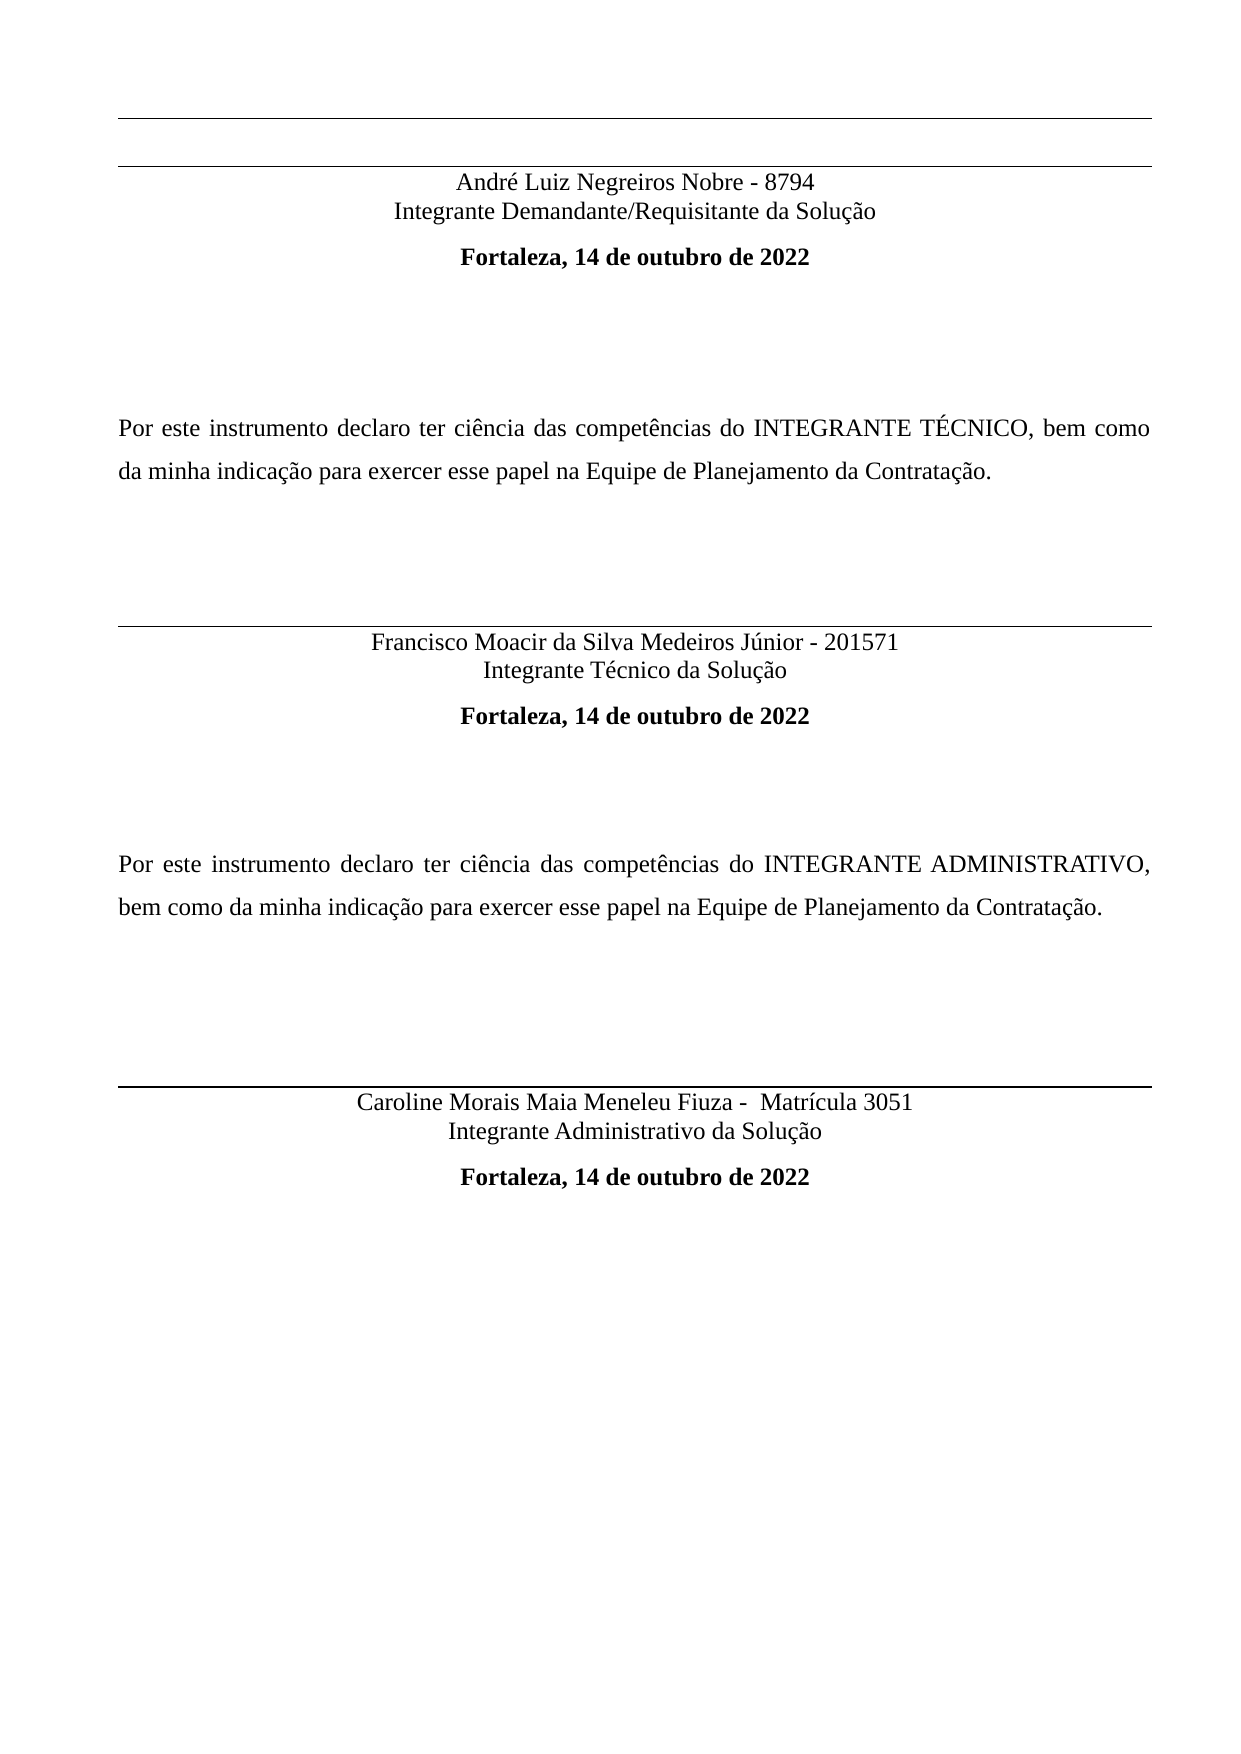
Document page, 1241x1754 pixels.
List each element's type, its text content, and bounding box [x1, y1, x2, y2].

table_cell Caroline Morais Maia Meneleu Fiuza - Matrícula 3051 Integrante Administrativo da Solução [118, 1088, 1152, 1162]
text Por este instrumento declaro ter ciência das competências do INTEGRANTE TÉCNICO, bem como da minha indicação para exercer esse papel na Equipe de Planejamento da Contratação. [118, 413, 1152, 485]
table_header [118, 119, 1152, 166]
table_cell André Luiz Negreiros Nobre - 8794 Integrante Demandante/Requisitante da Solução [118, 167, 1152, 242]
table_header [118, 505, 1152, 626]
table_header [118, 990, 1152, 1086]
table_cell Fortaleza, 14 de outubro de 2022 [118, 242, 1152, 275]
table_cell Francisco Moacir da Silva Medeiros Júnior - 201571 Integrante Técnico da Solução [118, 627, 1152, 701]
text Por este instrumento declaro ter ciência das competências do INTEGRANTE ADMINISTRATIVO, bem como da minha indicação para exercer esse papel na Equipe de Planejamento da Contratação. [118, 849, 1152, 921]
table_cell Fortaleza, 14 de outubro de 2022 [118, 1162, 1152, 1195]
table_cell Fortaleza, 14 de outubro de 2022 [118, 701, 1152, 735]
